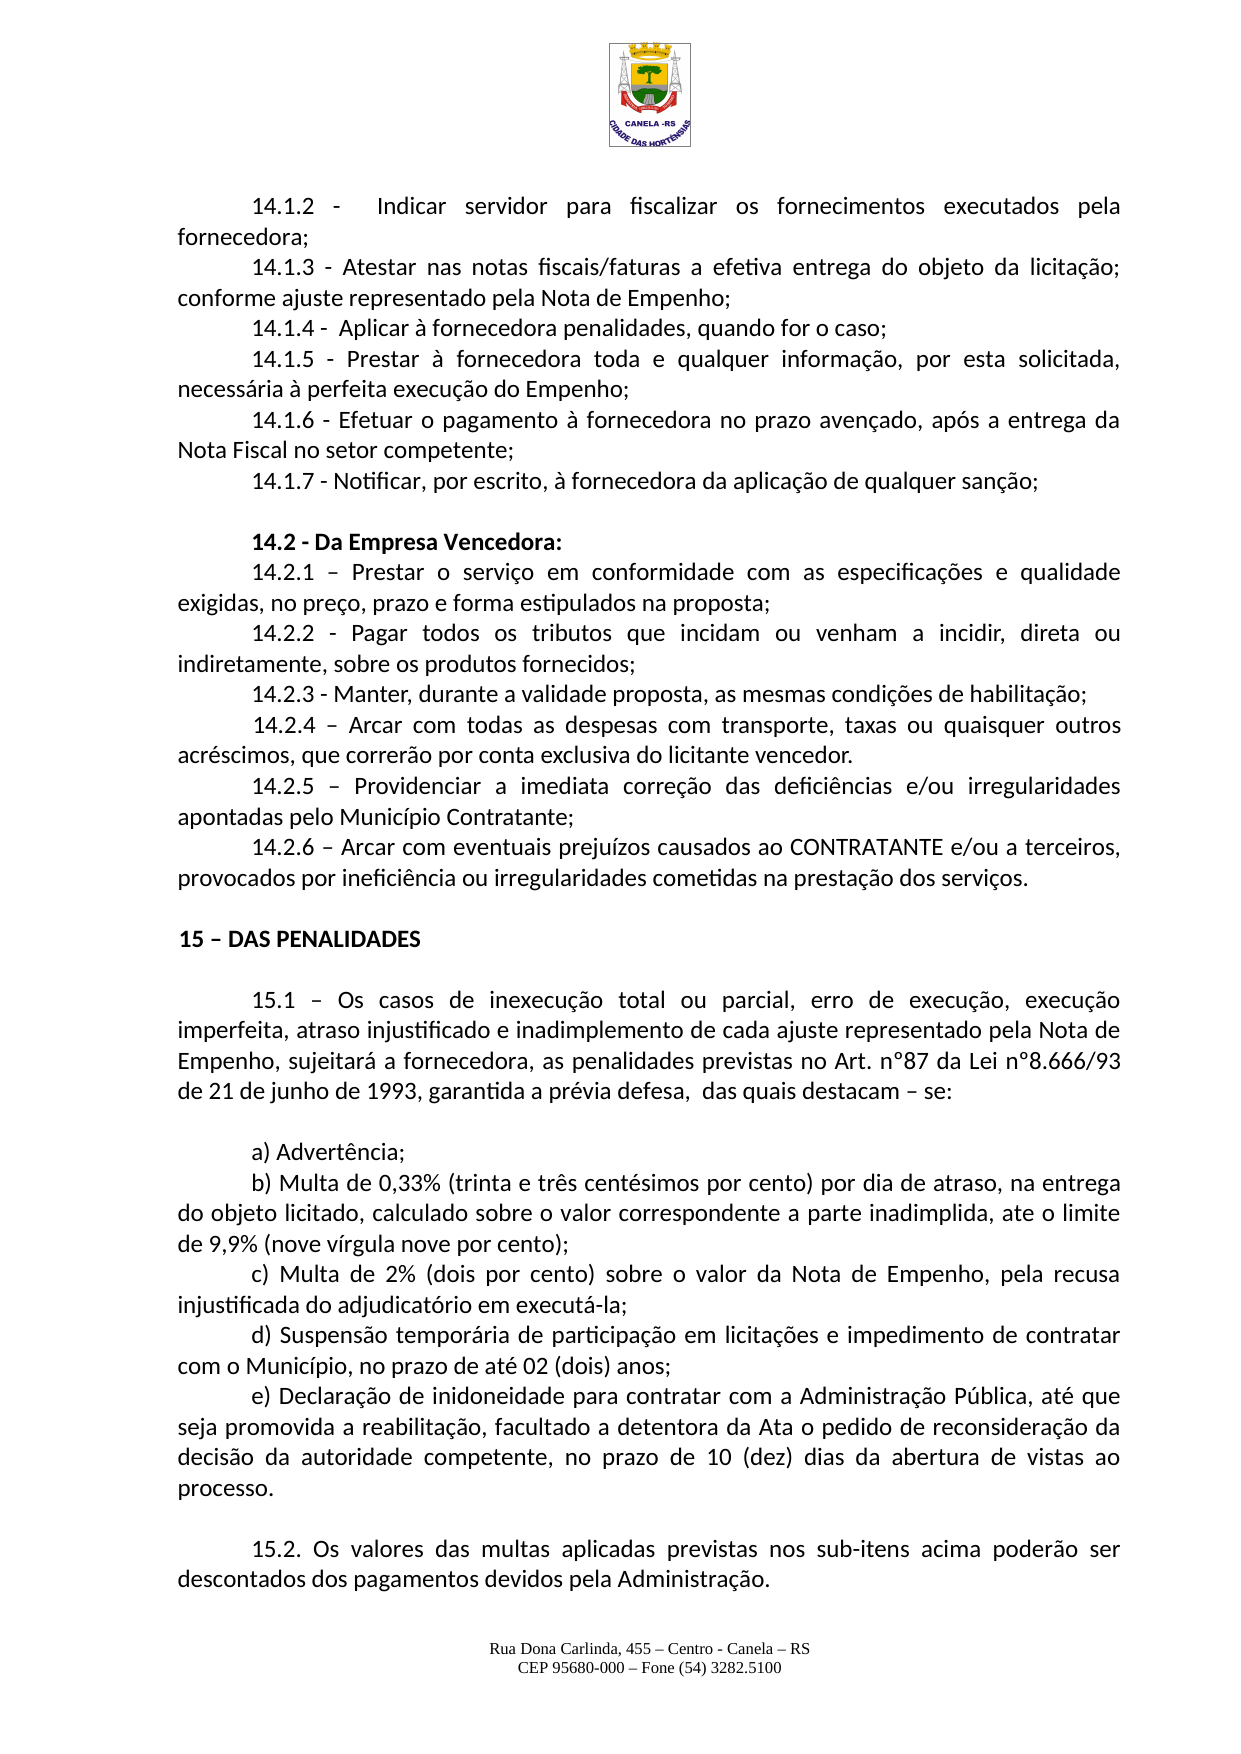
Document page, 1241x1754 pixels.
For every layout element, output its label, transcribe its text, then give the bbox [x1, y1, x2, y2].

text e) Declaração de inidoneidade para contratar com a Administração Pública, até que seja promovida a reabilitação, facultado a detentora da Ata o pedido de reconsideração da decisão da autoridade competente, no prazo de 10 (dez) dias da abertura de vistas ao processo. [177, 1381, 1122, 1503]
text 14.2.1 – Prestar o serviço em conformidade com as especificações e qualidade exigidas, no preço, prazo e forma estipulados na proposta; [177, 556, 1122, 617]
picture [610, 44, 690, 146]
text 14.2.3 - Manter, durante a validade proposta, as mesmas condições de habilitação; [177, 678, 1122, 709]
text b) Multa de 0,33% (trinta e três centésimos por cento) por dia de atraso, na entrega do objeto licitado, calculado sobre o valor correspondente a parte inadimplida, ate o limite de 9,9% (nove vírgula nove por cento); [177, 1167, 1122, 1258]
text 15 – DAS PENALIDADES [177, 923, 1122, 953]
text 15.2. Os valores das multas aplicadas previstas nos sub-itens acima poderão ser descontados dos pagamentos devidos pela Administração. [177, 1533, 1122, 1594]
text d) Suspensão temporária de participação em licitações e impedimento de contratar com o Município, no prazo de até 02 (dois) anos; [177, 1319, 1122, 1381]
text 14.2.4 – Arcar com todas as despesas com transporte, taxas ou quaisquer outros acréscimos, que correrão por conta exclusiva do licitante vencedor. [177, 709, 1122, 770]
text 15.1 – Os casos de inexecução total ou parcial, erro de execução, execução imperfeita, atraso injustificado e inadimplemento de cada ajuste representado pela Nota de Empenho, sujeitará a fornecedora, as penalidades previstas no Art. nº87 da Lei nº8.666/93 de 21 de junho de 1993, garantida a prévia defesa, das quais destacam – se: [177, 984, 1122, 1106]
text 14.1.3 - Atestar nas notas fiscais/faturas a efetiva entrega do objeto da licitação; conforme ajuste representado pela Nota de Empenho; [177, 251, 1122, 312]
text 14.1.4 - Aplicar à fornecedora penalidades, quando for o caso; [177, 312, 1122, 343]
text 14.2.5 – Providenciar a imediata correção das deficiências e/ou irregularidades apontadas pelo Município Contratante; [177, 770, 1122, 831]
text c) Multa de 2% (dois por cento) sobre o valor da Nota de Empenho, pela recusa injustificada do adjudicatório em executá-la; [177, 1258, 1122, 1319]
text 14.1.7 - Notificar, por escrito, à fornecedora da aplicação de qualquer sanção; [177, 465, 1122, 495]
text 14.2.6 – Arcar com eventuais prejuízos causados ao CONTRATANTE e/ou a terceiros, provocados por ineficiência ou irregularidades cometidas na prestação dos serviços. [177, 831, 1122, 892]
text 14.2 - Da Empresa Vencedora: [177, 526, 1122, 556]
text 14.1.5 - Prestar à fornecedora toda e qualquer informação, por esta solicitada, necessária à perfeita execução do Empenho; [177, 343, 1122, 404]
text 14.1.2 - Indicar servidor para fiscalizar os fornecimentos executados pela fornecedora; [177, 190, 1122, 251]
text 14.1.6 - Efetuar o pagamento à fornecedora no prazo avençado, após a entrega da Nota Fiscal no setor competente; [177, 404, 1122, 465]
text a) Advertência; [177, 1136, 1122, 1167]
text 14.2.2 - Pagar todos os tributos que incidam ou venham a incidir, direta ou indiretamente, sobre os produtos fornecidos; [177, 617, 1122, 678]
